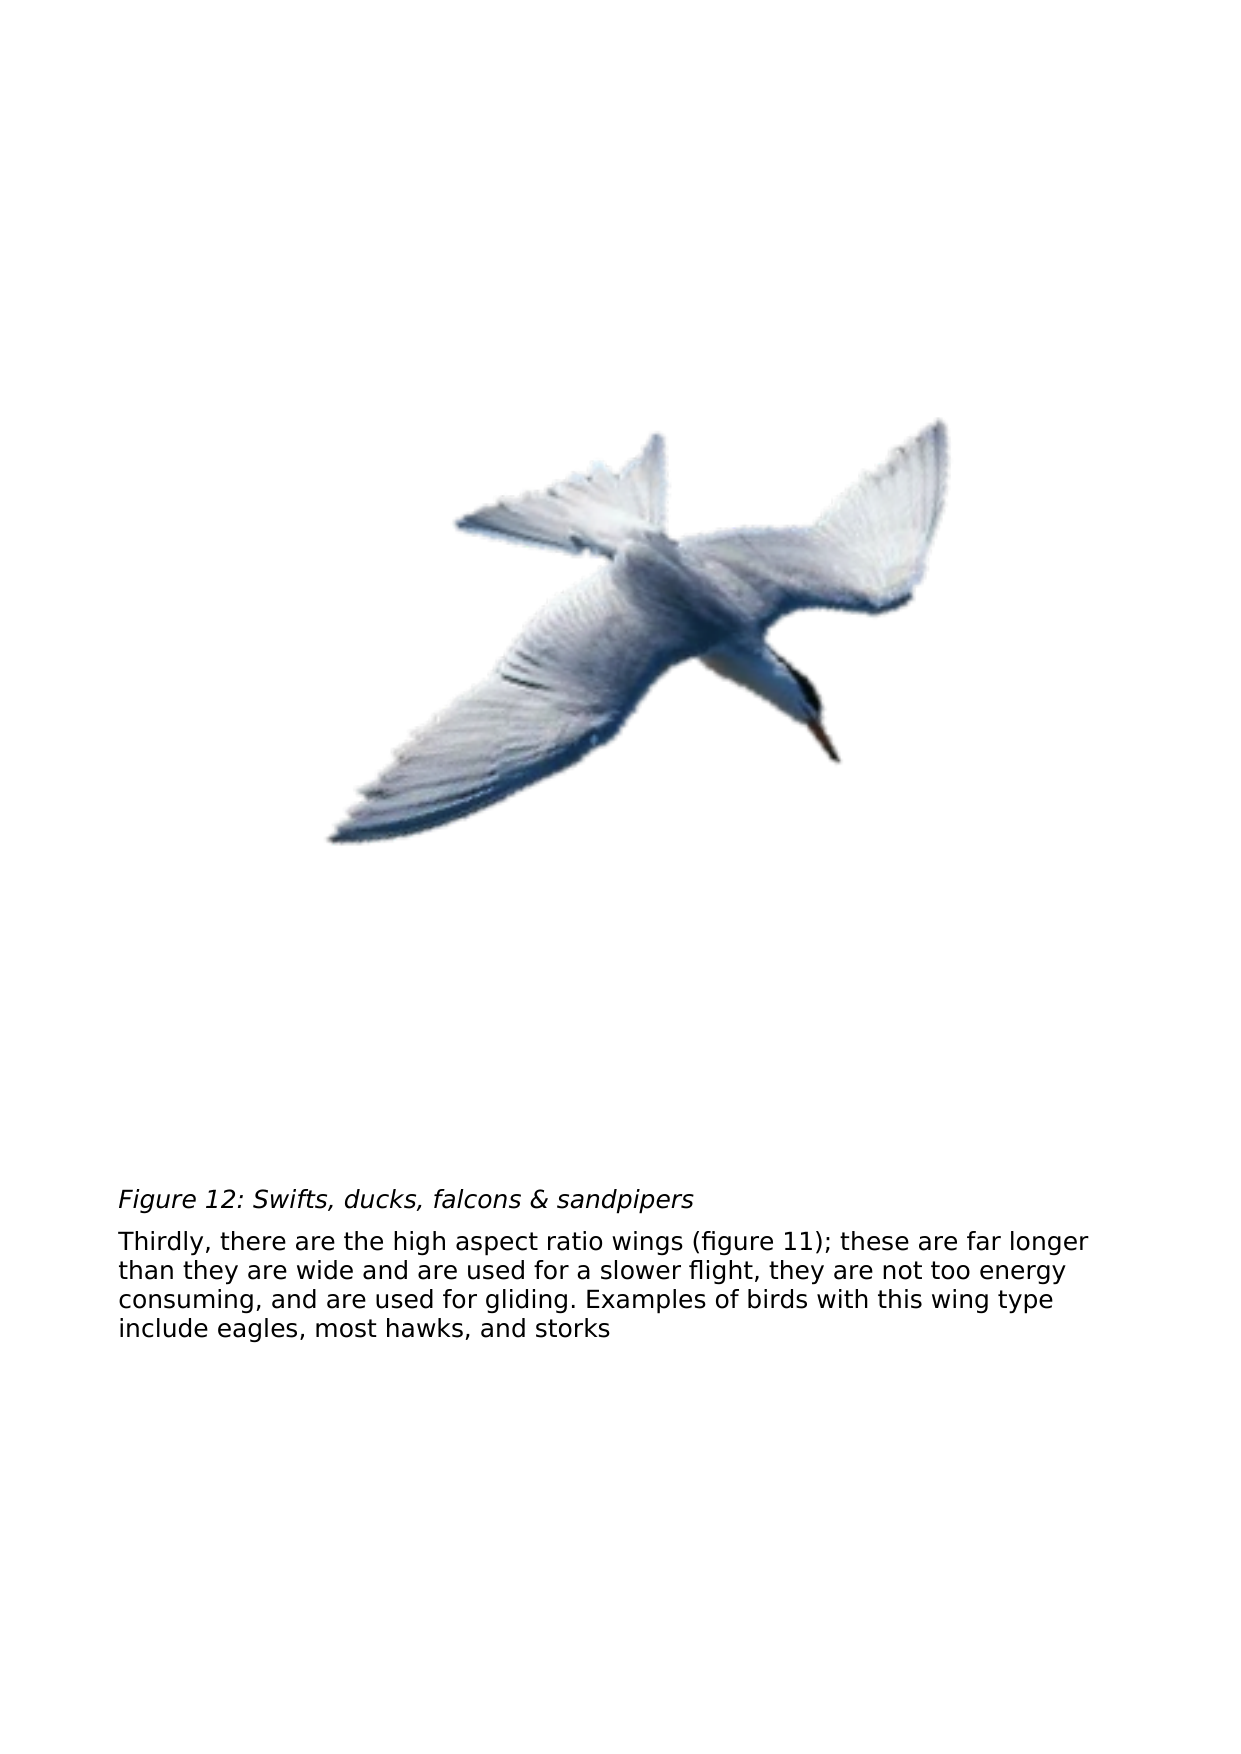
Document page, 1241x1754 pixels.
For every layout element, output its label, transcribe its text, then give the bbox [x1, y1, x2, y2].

text Thirdly, there are the high aspect ratio wings (figure 11); these are far longer than they are wide and are used for a slower flight, they are not too energy consuming, and are used for gliding. Examples of birds with this wing type include eagles, most hawks, and storks [118, 1227, 1122, 1343]
text Figure 12: Swifts, ducks, falcons & sandpipers [118, 1185, 1122, 1214]
picture [118, 118, 1123, 1144]
